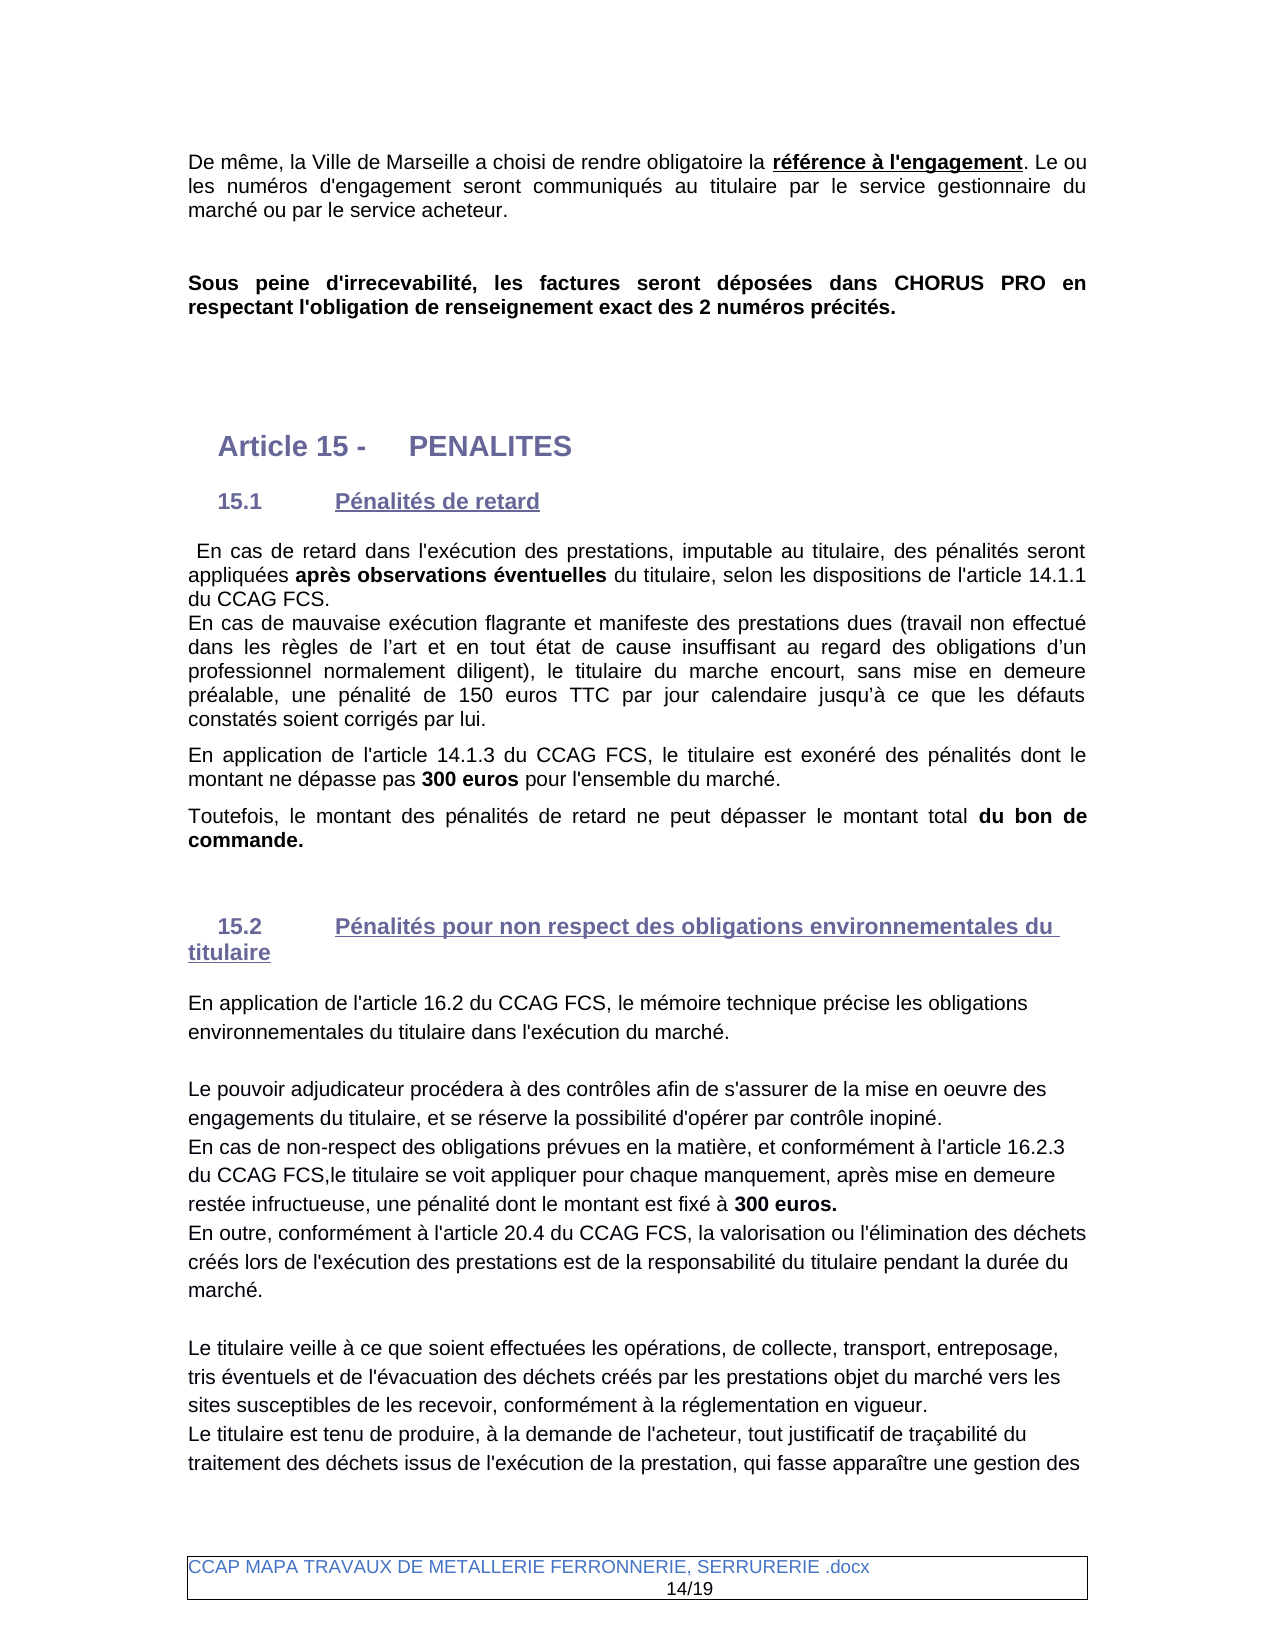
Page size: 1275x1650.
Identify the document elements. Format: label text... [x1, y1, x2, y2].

text Le titulaire veille à ce que soient effectuées les opérations, de collecte, transport, entreposage, tris éventuels et de l'évacuation des déchets créés par les prestations objet du marché vers les sites susceptibles de les recevoir, conformément à la réglementation en vigueur. [188, 1336, 1087, 1417]
text En cas de mauvaise exécution flagrante et manifeste des prestations dues (travail non effectué dans les règles de l’art et en tout état de cause insuffisant au regard des obligations d’un professionnel normalement diligent), le titulaire du marche encourt, sans mise en demeure préalable, une pénalité de 150 euros TTC par jour calendaire jusqu’à ce que les défauts constatés soient corrigés par lui. [188, 611, 1087, 731]
subtitle Pénalités de retard [188, 488, 1087, 514]
text De même, la Ville de Marseille a choisi de rendre obligatoire la référence à l'engagement. Le ou les numéros d'engagement seront communiqués au titulaire par le service gestionnaire du marché ou par le service acheteur. [188, 150, 1087, 222]
text En outre, conformément à l'article 20.4 du CCAG FCS, la valorisation ou l'élimination des déchets créés lors de l'exécution des prestations est de la responsabilité du titulaire pendant la durée du marché. [188, 1221, 1087, 1302]
text En application de l'article 16.2 du CCAG FCS, le mémoire technique précise les obligations environnementales du titulaire dans l'exécution du marché. [188, 991, 1087, 1043]
text Sous peine d'irrecevabilité, les factures seront déposées dans CHORUS PRO en respectant l'obligation de renseignement exact des 2 numéros précités. [188, 271, 1087, 319]
text En cas de non-respect des obligations prévues en la matière, et conformément à l'article 16.2.3 du CCAG FCS,le titulaire se voit appliquer pour chaque manquement, après mise en demeure restée infructueuse, une pénalité dont le montant est fixé à 300 euros. [188, 1134, 1087, 1216]
subtitle Pénalités pour non respect des obligations environnementales du titulaire [188, 913, 1087, 966]
text En cas de retard dans l'exécution des prestations, imputable au titulaire, des pénalités seront appliquées après observations éventuelles du titulaire, selon les dispositions de l'article 14.1.1 du CCAG FCS. [188, 539, 1087, 611]
text En application de l'article 14.1.3 du CCAG FCS, le titulaire est exonéré des pénalités dont le montant ne dépasse pas 300 euros pour l'ensemble du marché. [188, 743, 1087, 791]
text Le pouvoir adjudicateur procédera à des contrôles afin de s'assurer de la mise en oeuvre des engagements du titulaire, et se réserve la possibilité d'opérer par contrôle inopiné. [188, 1077, 1087, 1130]
subtitle PENALITES [188, 429, 1087, 463]
text Le titulaire est tenu de produire, à la demande de l'acheteur, tout justificatif de traçabilité du traitement des déchets issus de l'exécution de la prestation, qui fasse apparaître une gestion des [188, 1422, 1087, 1475]
text Toutefois, le montant des pénalités de retard ne peut dépasser le montant total du bon de commande. [188, 804, 1087, 852]
